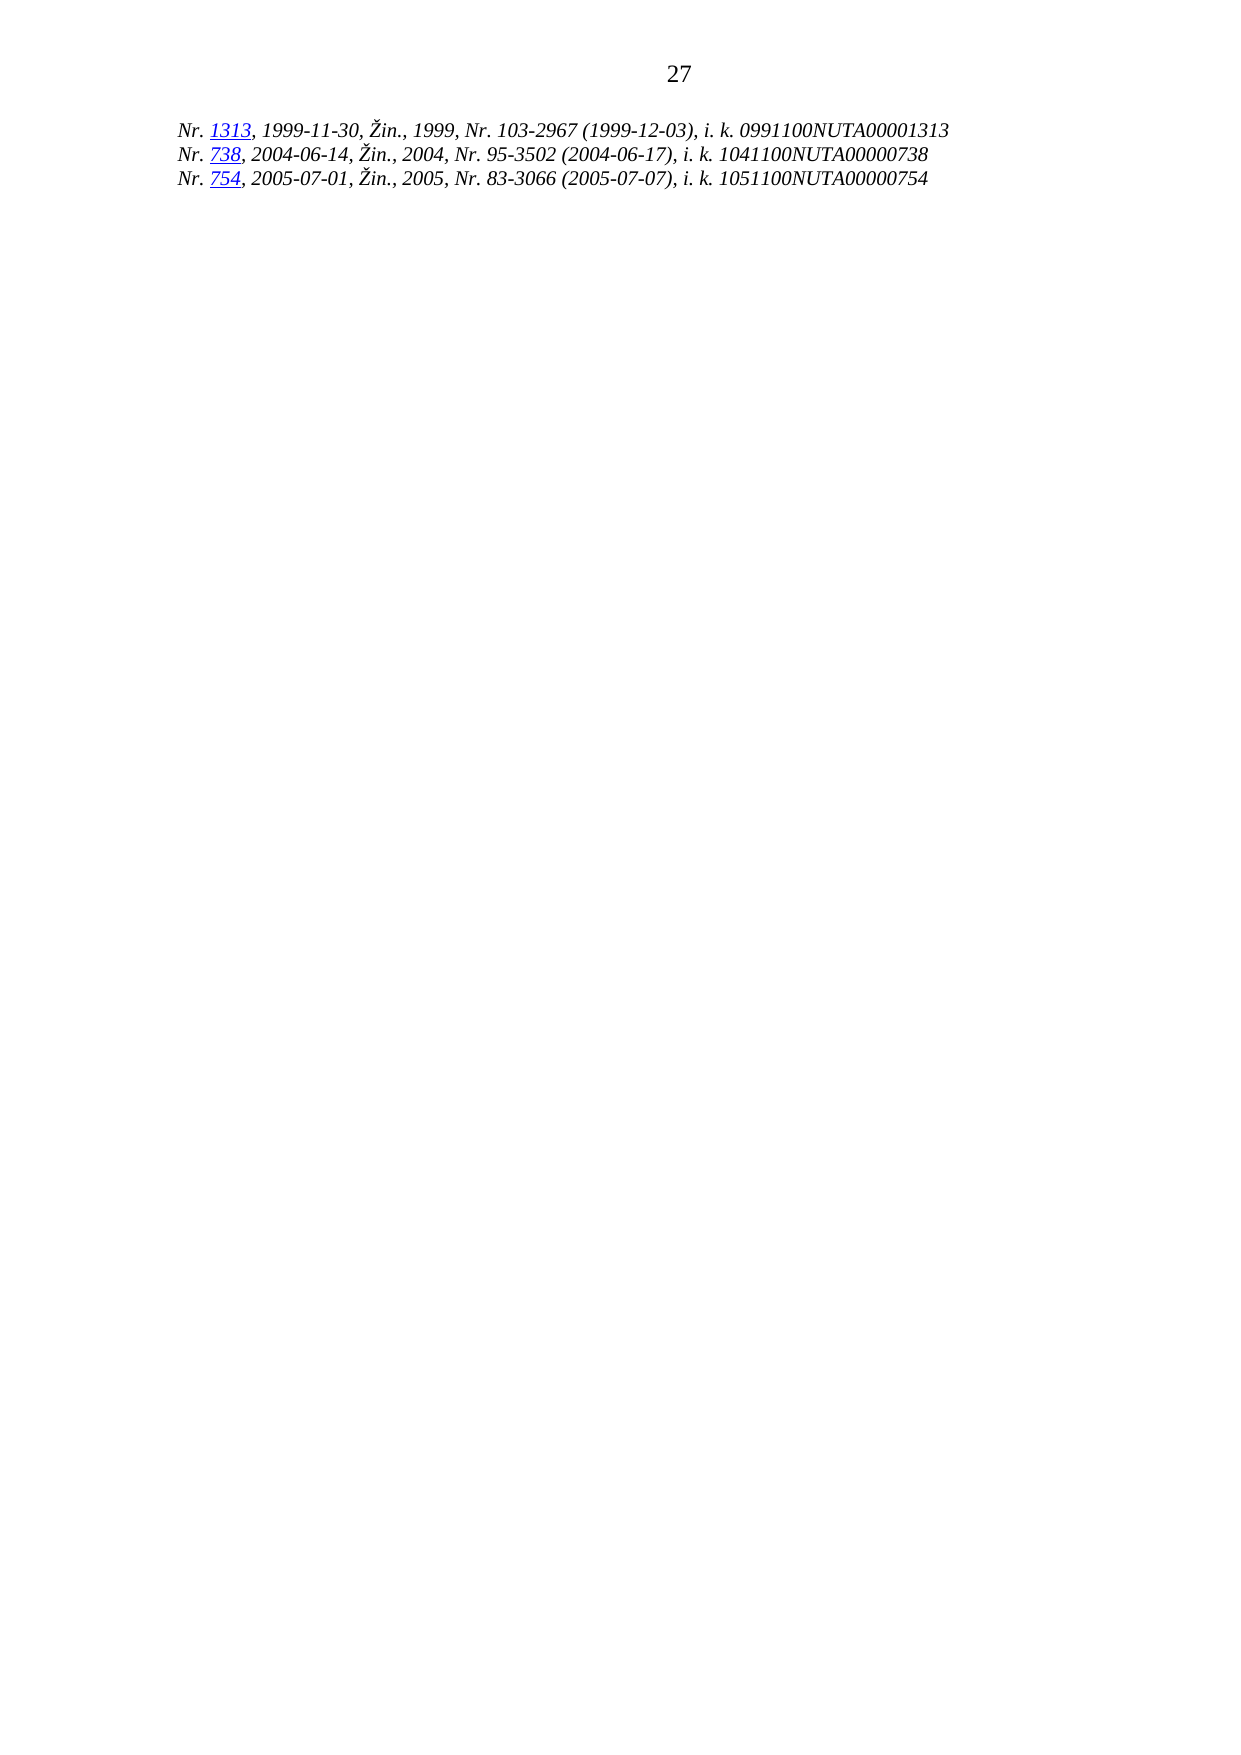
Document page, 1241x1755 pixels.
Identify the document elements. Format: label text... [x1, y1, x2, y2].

text Nr. 1313, 1999-11-30, Žin., 1999, Nr. 103-2967 (1999-12-03), i. k. 0991100NUTA00001313 [177, 118, 1181, 142]
text Nr. 754, 2005-07-01, Žin., 2005, Nr. 83-3066 (2005-07-07), i. k. 1051100NUTA00000754 [177, 166, 1181, 190]
text Nr. 738, 2004-06-14, Žin., 2004, Nr. 95-3502 (2004-06-17), i. k. 1041100NUTA00000738 [177, 142, 1181, 166]
